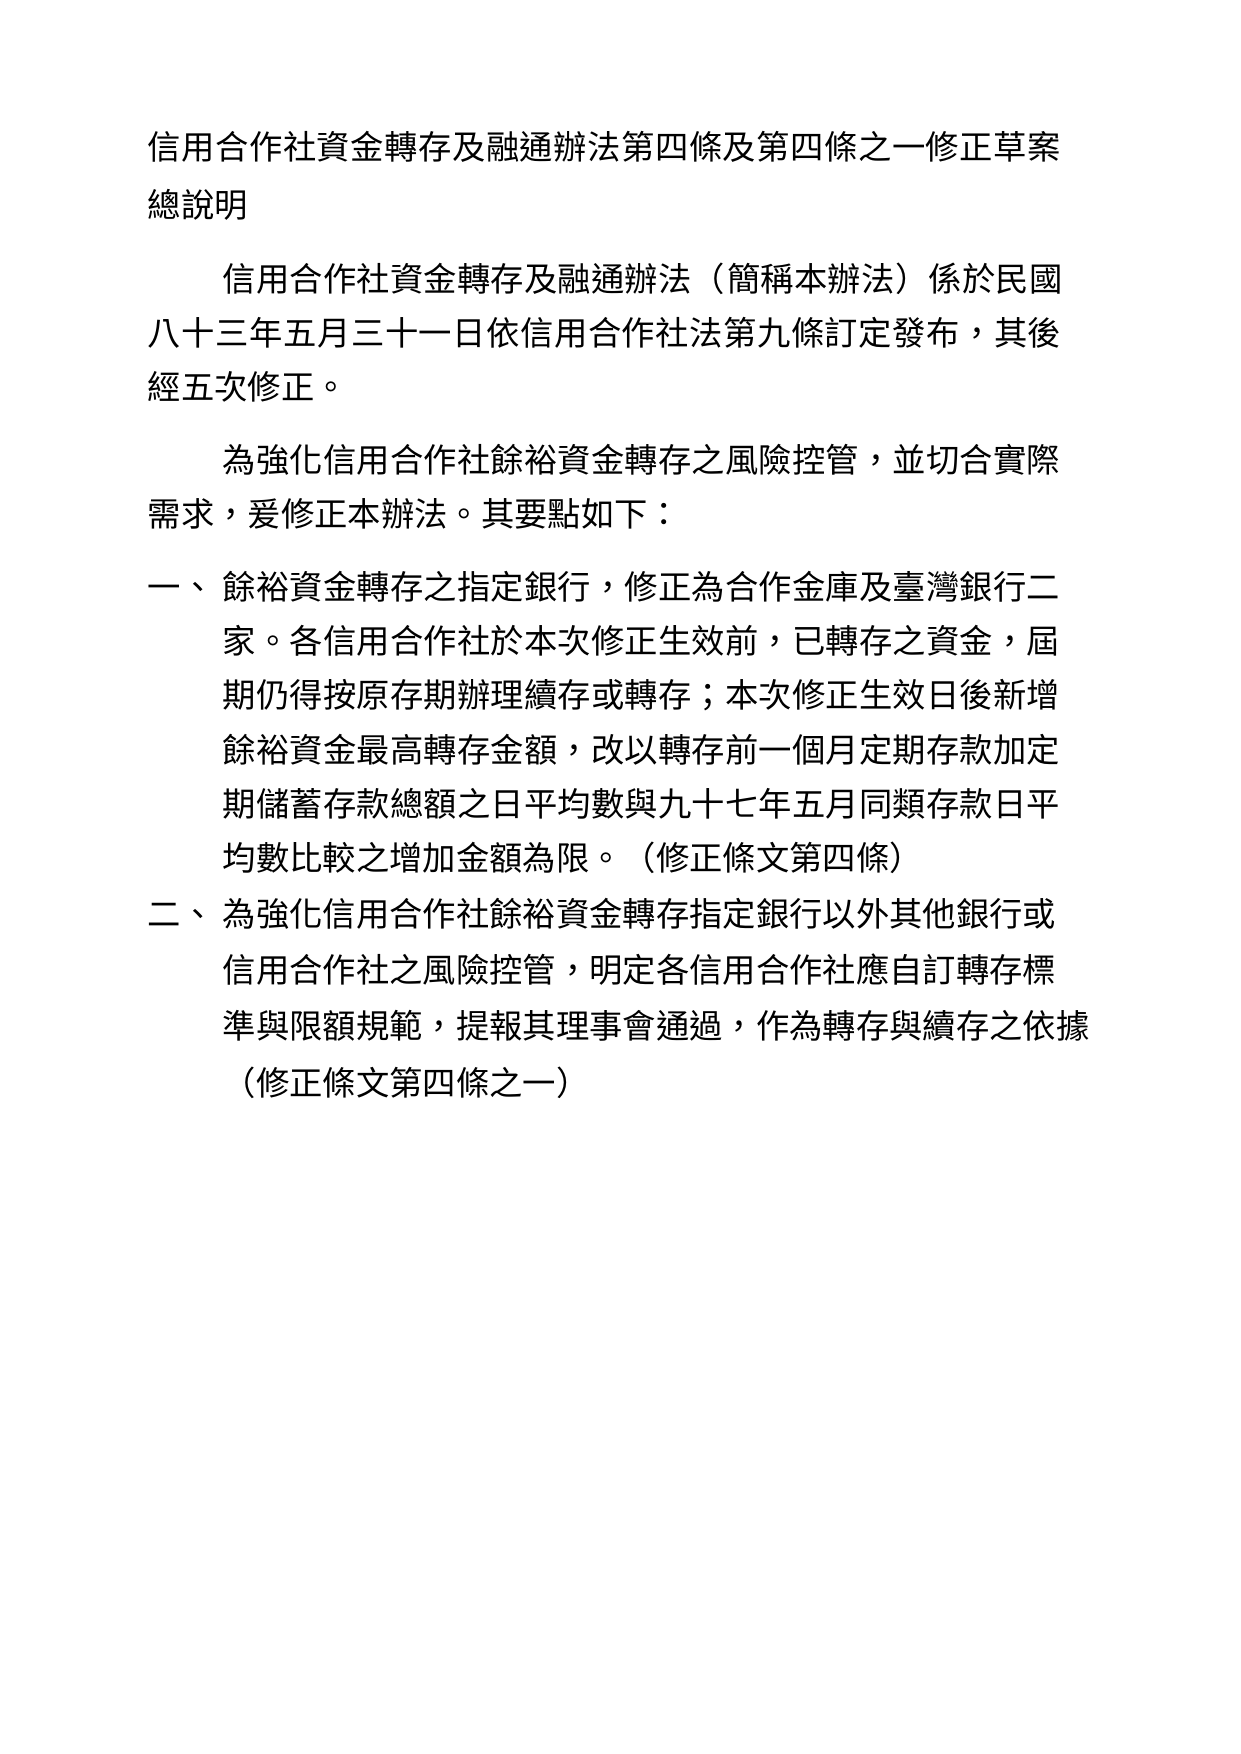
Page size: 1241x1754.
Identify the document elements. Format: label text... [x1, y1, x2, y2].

text 信用合作社資金轉存及融通辦法（簡稱本辦法）係於民國八十三年五月三十一日依信用合作社法第九條訂定發布，其後經五次修正。 [148, 248, 1063, 410]
list 餘裕資金轉存之指定銀行，修正為合作金庫及臺灣銀行二家。各信用合作社於本次修正生效前，已轉存之資金，屆期仍得按原存期辦理續存或轉存；本次修正生效日後新增餘裕資金最高轉存金額，改以轉存前一個月定期存款加定期儲蓄存款總額之日平均數與九十七年五月同類存款日平均數比較之增加金額為限。（修正條文第四條） [148, 556, 1063, 881]
text 信用合作社資金轉存及融通辦法第四條及第四條之一修正草案總說明 [148, 112, 1063, 229]
list 為強化信用合作社餘裕資金轉存指定銀行以外其他銀行或信用合作社之風險控管，明定各信用合作社應自訂轉存標準與限額規範，提報其理事會通過，作為轉存與續存之依據。（修正條文第四條之一） [148, 881, 1085, 1106]
text 為強化信用合作社餘裕資金轉存之風險控管，並切合實際需求，爰修正本辦法。其要點如下： [148, 429, 1063, 537]
